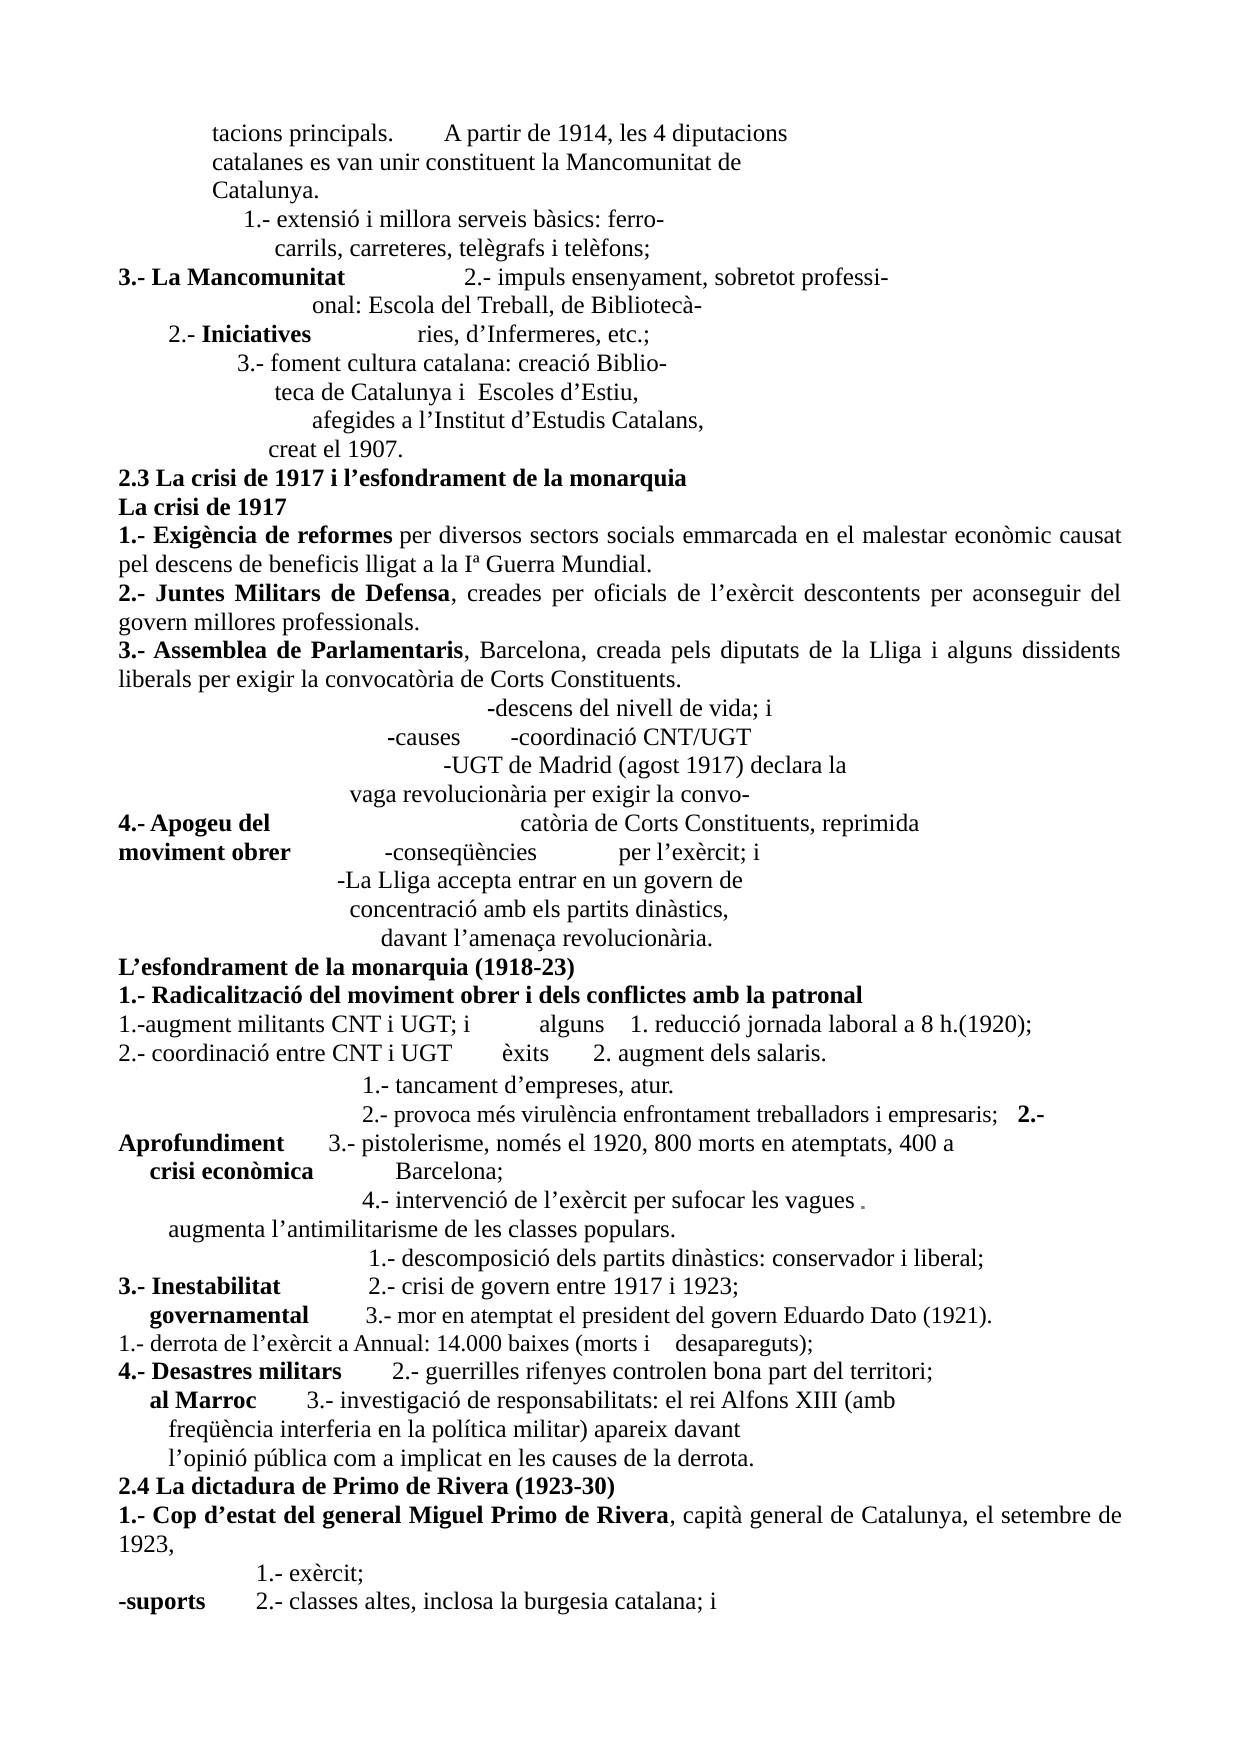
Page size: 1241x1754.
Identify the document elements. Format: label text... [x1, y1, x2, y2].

text 1.- exèrcit; [118, 1558, 1122, 1586]
text 2.- Iniciatives ries, d’Infermeres, etc.; [118, 319, 1122, 348]
text 3.- foment cultura catalana: creació Biblio- [118, 348, 1122, 377]
text -suports 2.- classes altes, inclosa la burgesia catalana; i [118, 1586, 1122, 1615]
text al Marroc 3.- investigació de responsabilitats: el rei Alfons XIII (amb [118, 1385, 1122, 1414]
text moviment obrer -conseqüències per l’exèrcit; i [118, 837, 1122, 866]
text afegides a l’Institut d’Estudis Catalans, [118, 406, 1122, 434]
text carrils, carreteres, telègrafs i telèfons; [118, 233, 1122, 262]
text 1.- Cop d’estat del general Miguel Primo de Rivera, capità general de Catalunya, el setembre de 1923, [118, 1500, 1122, 1558]
text 4.- Apogeu del catòria de Corts Constituents, reprimida [118, 808, 1122, 837]
text 1.-augment militants CNT i UGT; i alguns 1. reducció jornada laboral a 8 h.(1920); [118, 1009, 1122, 1038]
text 4.- intervenció de l’exèrcit per sufocar les vagues [118, 1185, 1122, 1214]
text 1.- Radicalització del moviment obrer i dels conflictes amb la patronal [118, 981, 1122, 1009]
text freqüència interferia en la política militar) apareix davant [118, 1414, 1122, 1443]
text 2.- provoca més virulència enfrontament treballadors i empresaris; 2.- Aprofundiment 3.- pistolerisme, només el 1920, 800 morts en atemptats, 400 a [118, 1099, 1122, 1156]
text -La Lliga accepta entrar en un govern de [118, 866, 1122, 894]
text 2.3 La crisi de 1917 i l’esfondrament de la monarquia [118, 463, 1122, 492]
text 2.- Juntes Militars de Defensa, creades per oficials de l’exèrcit descontents per aconseguir del govern millores professionals. [118, 578, 1122, 636]
text onal: Escola del Treball, de Bibliotecà- [118, 291, 1122, 319]
text augmenta l’antimilitarisme de les classes populars. [118, 1214, 1122, 1243]
text vaga revolucionària per exigir la convo- [118, 779, 1122, 808]
text 1.- derrota de l’exèrcit a Annual: 14.000 baixes (morts i desapareguts); [118, 1329, 1122, 1356]
text L’esfondrament de la monarquia (1918-23) [118, 952, 1122, 981]
text 2.4 La dictadura de Primo de Rivera (1923-30) [118, 1471, 1122, 1500]
text 3.- Inestabilitat 2.- crisi de govern entre 1917 i 1923; [118, 1271, 1122, 1300]
text 1.- Exigència de reformes per diversos sectors socials emmarcada en el malestar econòmic causat pel descens de beneficis lligat a la Iª Guerra Mundial. [118, 521, 1122, 578]
text 2.- coordinació entre CNT i UGT èxits 2. augment dels salaris. [118, 1038, 1122, 1067]
text davant l’amenaça revolucionària. [118, 923, 1122, 952]
text -UGT de Madrid (agost 1917) declara la [118, 751, 1122, 779]
text creat el 1907. [118, 434, 1122, 463]
text 3.- Assemblea de Parlamentaris, Barcelona, creada pels diputats de la Lliga i alguns dissidents liberals per exigir la convocatòria de Corts Constituents. [118, 636, 1122, 693]
text -causes -coordinació CNT/UGT [118, 722, 1122, 751]
text teca de Catalunya i Escoles d’Estiu, [118, 377, 1122, 406]
text 4.- Desastres militars 2.- guerrilles rifenyes controlen bona part del territori; [118, 1356, 1122, 1385]
text -descens del nivell de vida; i [118, 693, 1122, 722]
text 1.- descomposició dels partits dinàstics: conservador i liberal; [118, 1243, 1122, 1271]
text 1.- tancament d’empreses, atur. [118, 1070, 1122, 1099]
text crisi econòmica Barcelona; [118, 1156, 1122, 1185]
text tacions principals. A partir de 1914, les 4 diputacions [118, 118, 1122, 147]
text La crisi de 1917 [118, 492, 1122, 521]
text 3.- La Mancomunitat 2.- impuls ensenyament, sobretot professi- [118, 262, 1122, 291]
text catalanes es van unir constituent la Mancomunitat de [118, 147, 1122, 176]
text Catalunya. [118, 176, 1122, 204]
text governamental 3.- mor en atemptat el president del govern Eduardo Dato (1921). [118, 1300, 1122, 1329]
text l’opinió pública com a implicat en les causes de la derrota. [118, 1443, 1122, 1471]
text concentració amb els partits dinàstics, [118, 894, 1122, 923]
text 1.- extensió i millora serveis bàsics: ferro- [118, 204, 1122, 233]
